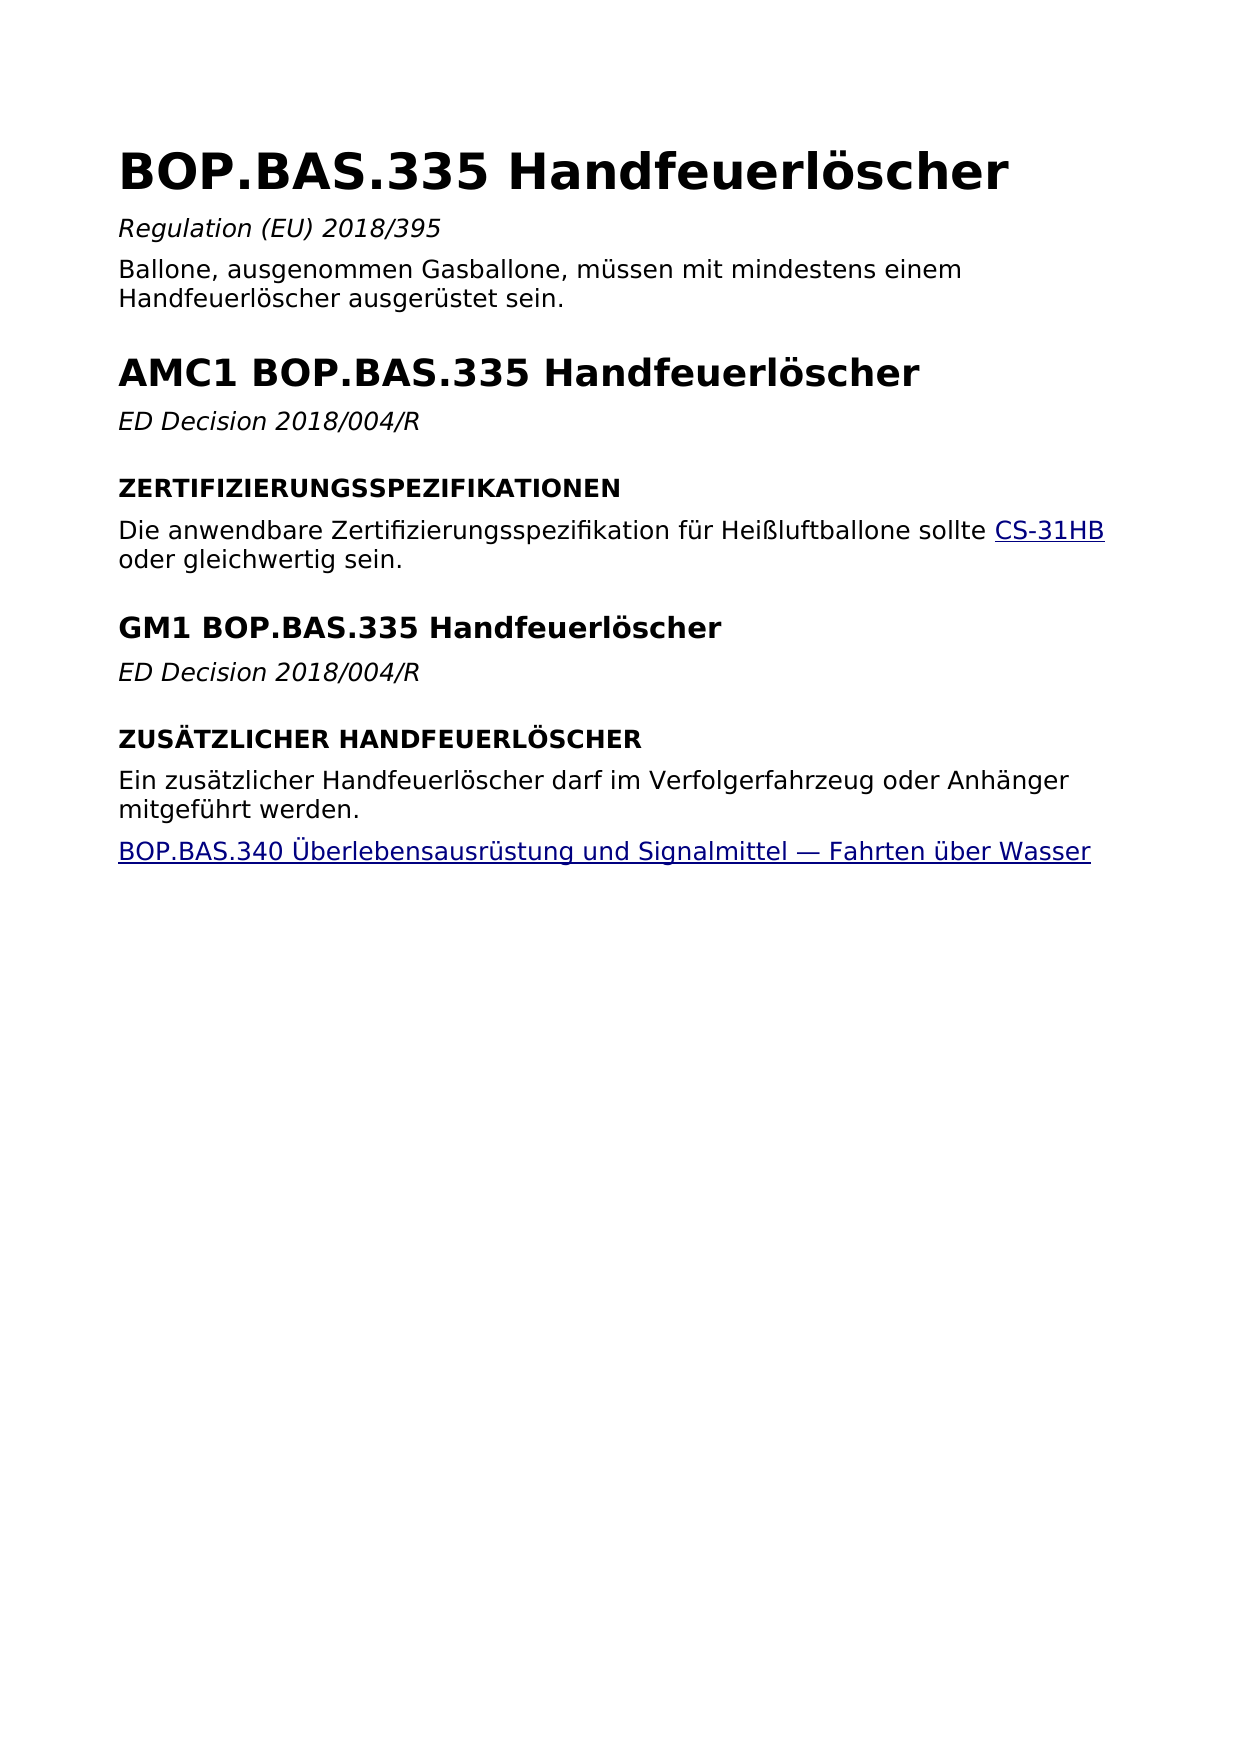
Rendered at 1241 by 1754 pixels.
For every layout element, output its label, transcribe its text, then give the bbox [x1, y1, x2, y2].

subtitle GM1 BOP.BAS.335 Handfeuerlöscher [118, 612, 1122, 646]
text ED Decision 2018/004/R [118, 407, 1122, 437]
text Die anwendbare Zertifizierungsspezifikation für Heißluftballone sollte CS-31HB oder gleichwertig sein. [118, 516, 1122, 574]
text Ballone, ausgenommen Gasballone, müssen mit mindestens einem Handfeuerlöscher ausgerüstet sein. [118, 256, 1122, 314]
text Regulation (EU) 2018/395 [118, 214, 1122, 243]
subtitle BOP.BAS.335 Handfeuerlöscher [118, 143, 1122, 201]
text ED Decision 2018/004/R [118, 658, 1122, 687]
text BOP.BAS.340 Überlebensausrüstung und Signalmittel — Fahrten über Wasser [118, 837, 1122, 866]
subtitle ZERTIFIZIERUNGSSPEZIFIKATIONEN [118, 474, 1122, 503]
text Ein zusätzlicher Handfeuerlöscher darf im Verfolgerfahrzeug oder Anhänger mitgeführt werden. [118, 766, 1122, 825]
subtitle AMC1 BOP.BAS.335 Handfeuerlöscher [118, 351, 1122, 395]
subtitle ZUSÄTZLICHER HANDFEUERLÖSCHER [118, 725, 1122, 754]
